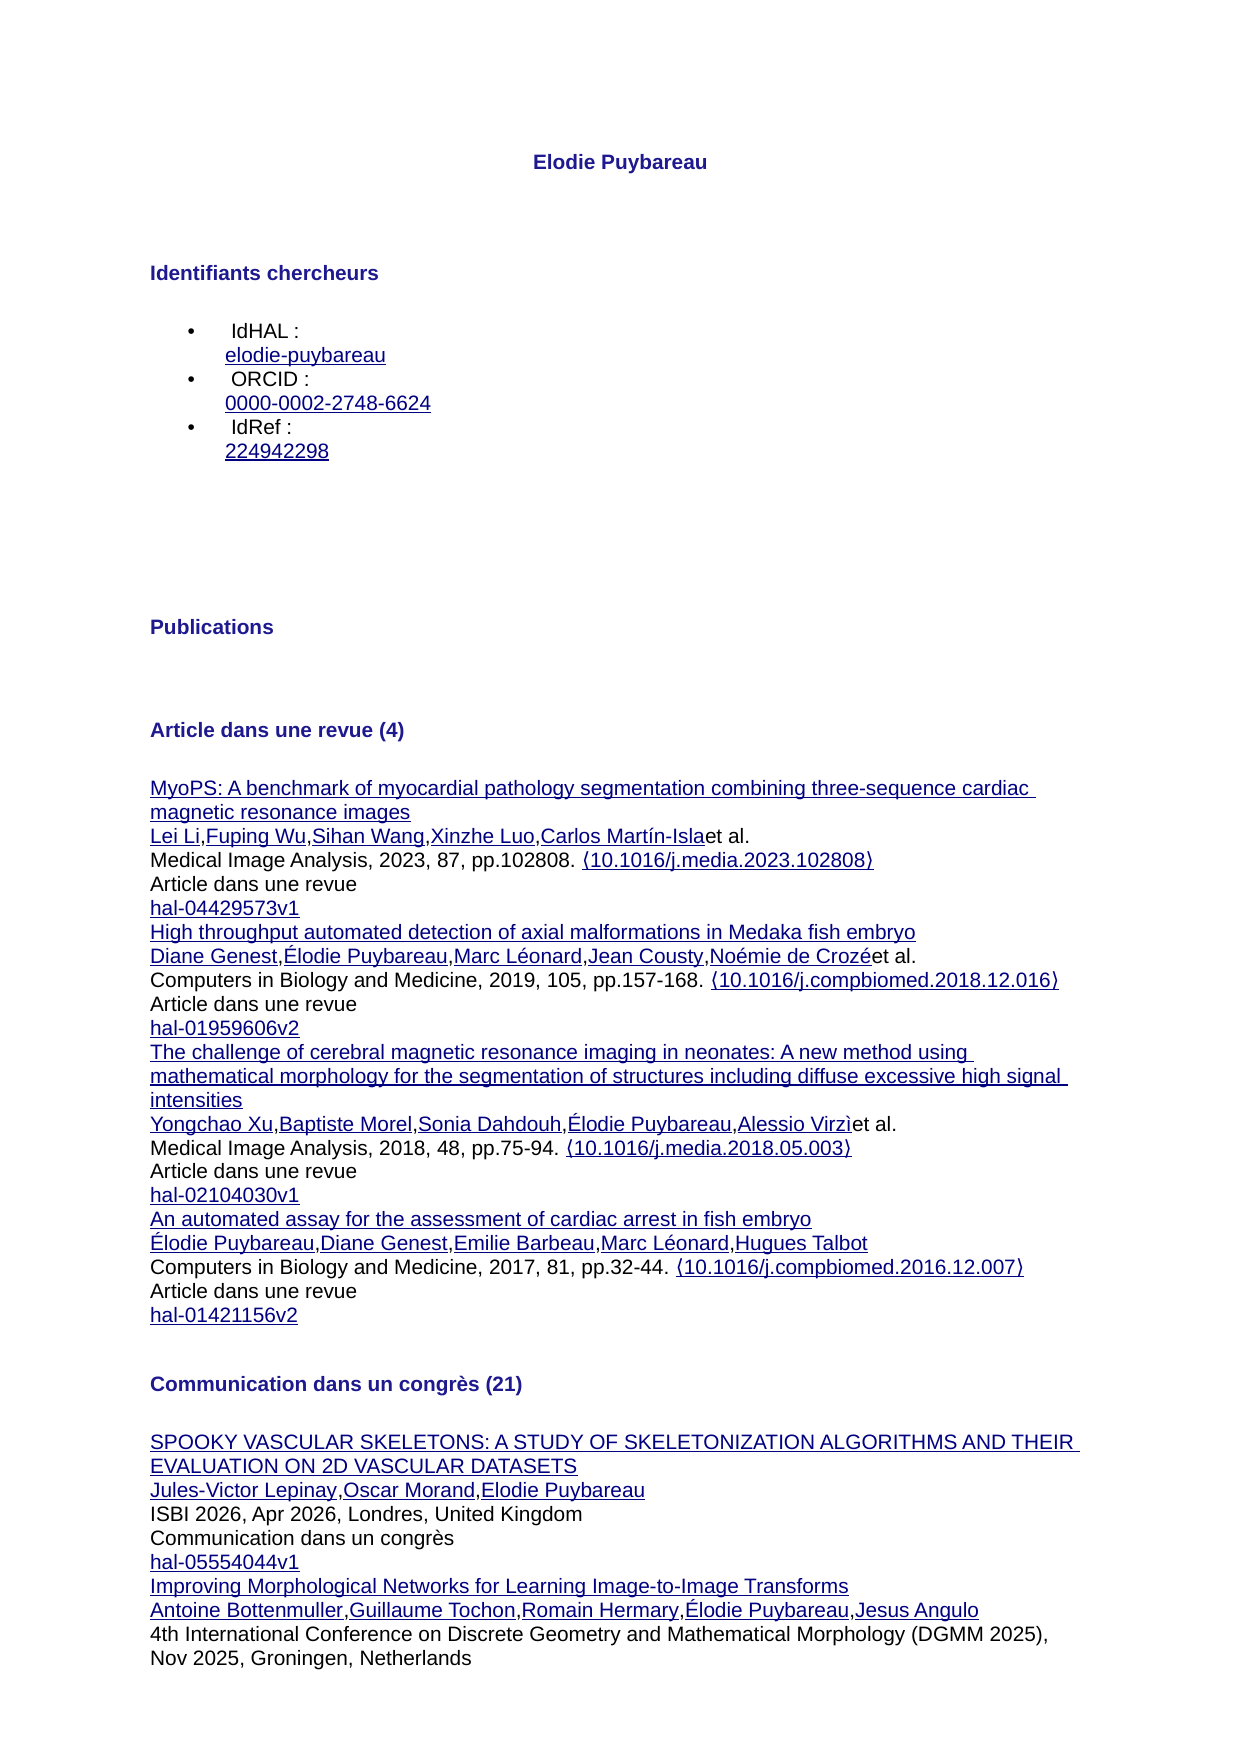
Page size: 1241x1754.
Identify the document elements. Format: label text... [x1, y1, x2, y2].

table_cell The challenge of cerebral magnetic resonance imaging in neonates: A new method using mathematical morphology for the segmentation of structures including diffuse excessive high signal intensities Yongchao Xu,Baptiste Morel,Sonia Dahdouh,Élodie Puybareau,Alessio Virzìet al. Medical Image Analysis, 2018, 48, pp.75-94. ⟨10.1016/j.media.2018.05.003⟩ Article dans une revue hal-02104030v1 [150, 1040, 1090, 1207]
table_cell Improving Morphological Networks for Learning Image-to-Image Transforms Antoine Bottenmuller,Guillaume Tochon,Romain Hermary,Élodie Puybareau,Jesus Angulo 4th International Conference on Discrete Geometry and Mathematical Morphology (DGMM 2025), Nov 2025, Groningen, Netherlands [150, 1574, 1090, 1670]
table_header SPOOKY VASCULAR SKELETONS: A STUDY OF SKELETONIZATION ALGORITHMS AND THEIR EVALUATION ON 2D VASCULAR DATASETS Jules-Victor Lepinay,Oscar Morand,Elodie Puybareau ISBI 2026, Apr 2026, Londres, United Kingdom Communication dans un congrès hal-05554044v1 [150, 1430, 1090, 1574]
list IdHAL : [187, 319, 1090, 343]
subtitle Communication dans un congrès (21) [150, 1372, 1090, 1396]
subtitle Identifiants chercheurs [150, 260, 1090, 284]
table_cell An automated assay for the assessment of cardiac arrest in fish embryo Élodie Puybareau,Diane Genest,Emilie Barbeau,Marc Léonard,Hugues Talbot Computers in Biology and Medicine, 2017, 81, pp.32-44. ⟨10.1016/j.compbiomed.2016.12.007⟩ Article dans une revue hal-01421156v2 [150, 1207, 1090, 1327]
subtitle Publications [150, 614, 1090, 638]
subtitle Article dans une revue (4) [150, 718, 1090, 742]
list ORCID : [187, 367, 1090, 391]
table_header MyoPS: A benchmark of myocardial pathology segmentation combining three-sequence cardiac magnetic resonance images Lei Li,Fuping Wu,Sihan Wang,Xinzhe Luo,Carlos Martín-Islaet al. Medical Image Analysis, 2023, 87, pp.102808. ⟨10.1016/j.media.2023.102808⟩ Article dans une revue hal-04429573v1 [150, 776, 1090, 920]
subtitle Elodie Puybareau [150, 150, 1090, 174]
table_cell High throughput automated detection of axial malformations in Medaka fish embryo Diane Genest,Élodie Puybareau,Marc Léonard,Jean Cousty,Noémie de Crozéet al. Computers in Biology and Medicine, 2019, 105, pp.157-168. ⟨10.1016/j.compbiomed.2018.12.016⟩ Article dans une revue hal-01959606v2 [150, 920, 1090, 1039]
list 224942298 [187, 438, 1090, 462]
list elodie-puybareau [187, 343, 1090, 367]
list 0000-0002-2748-6624 [187, 391, 1090, 414]
list IdRef : [187, 414, 1090, 438]
